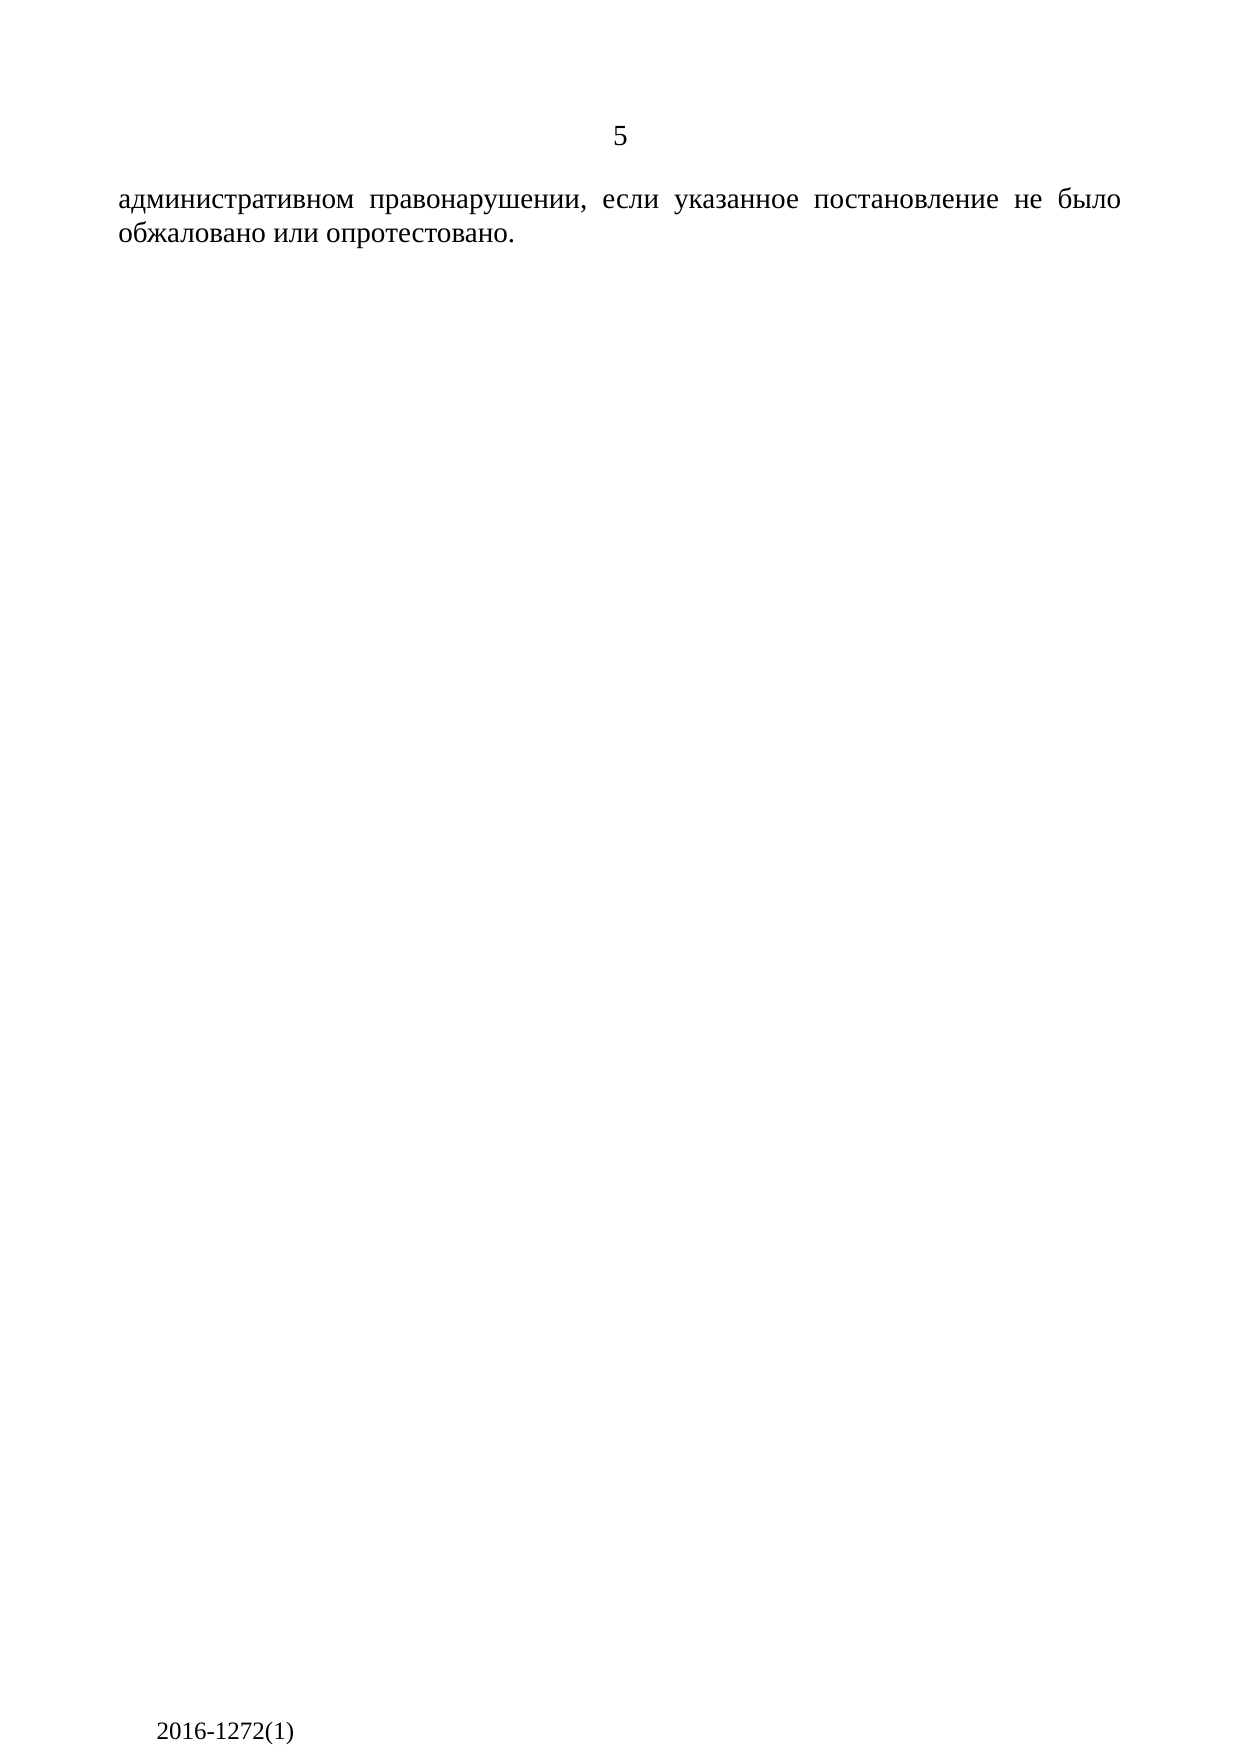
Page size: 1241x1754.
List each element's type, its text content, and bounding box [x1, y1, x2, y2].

text административном правонарушении, если указанное постановление не было обжаловано или опротестовано. [118, 181, 1122, 248]
